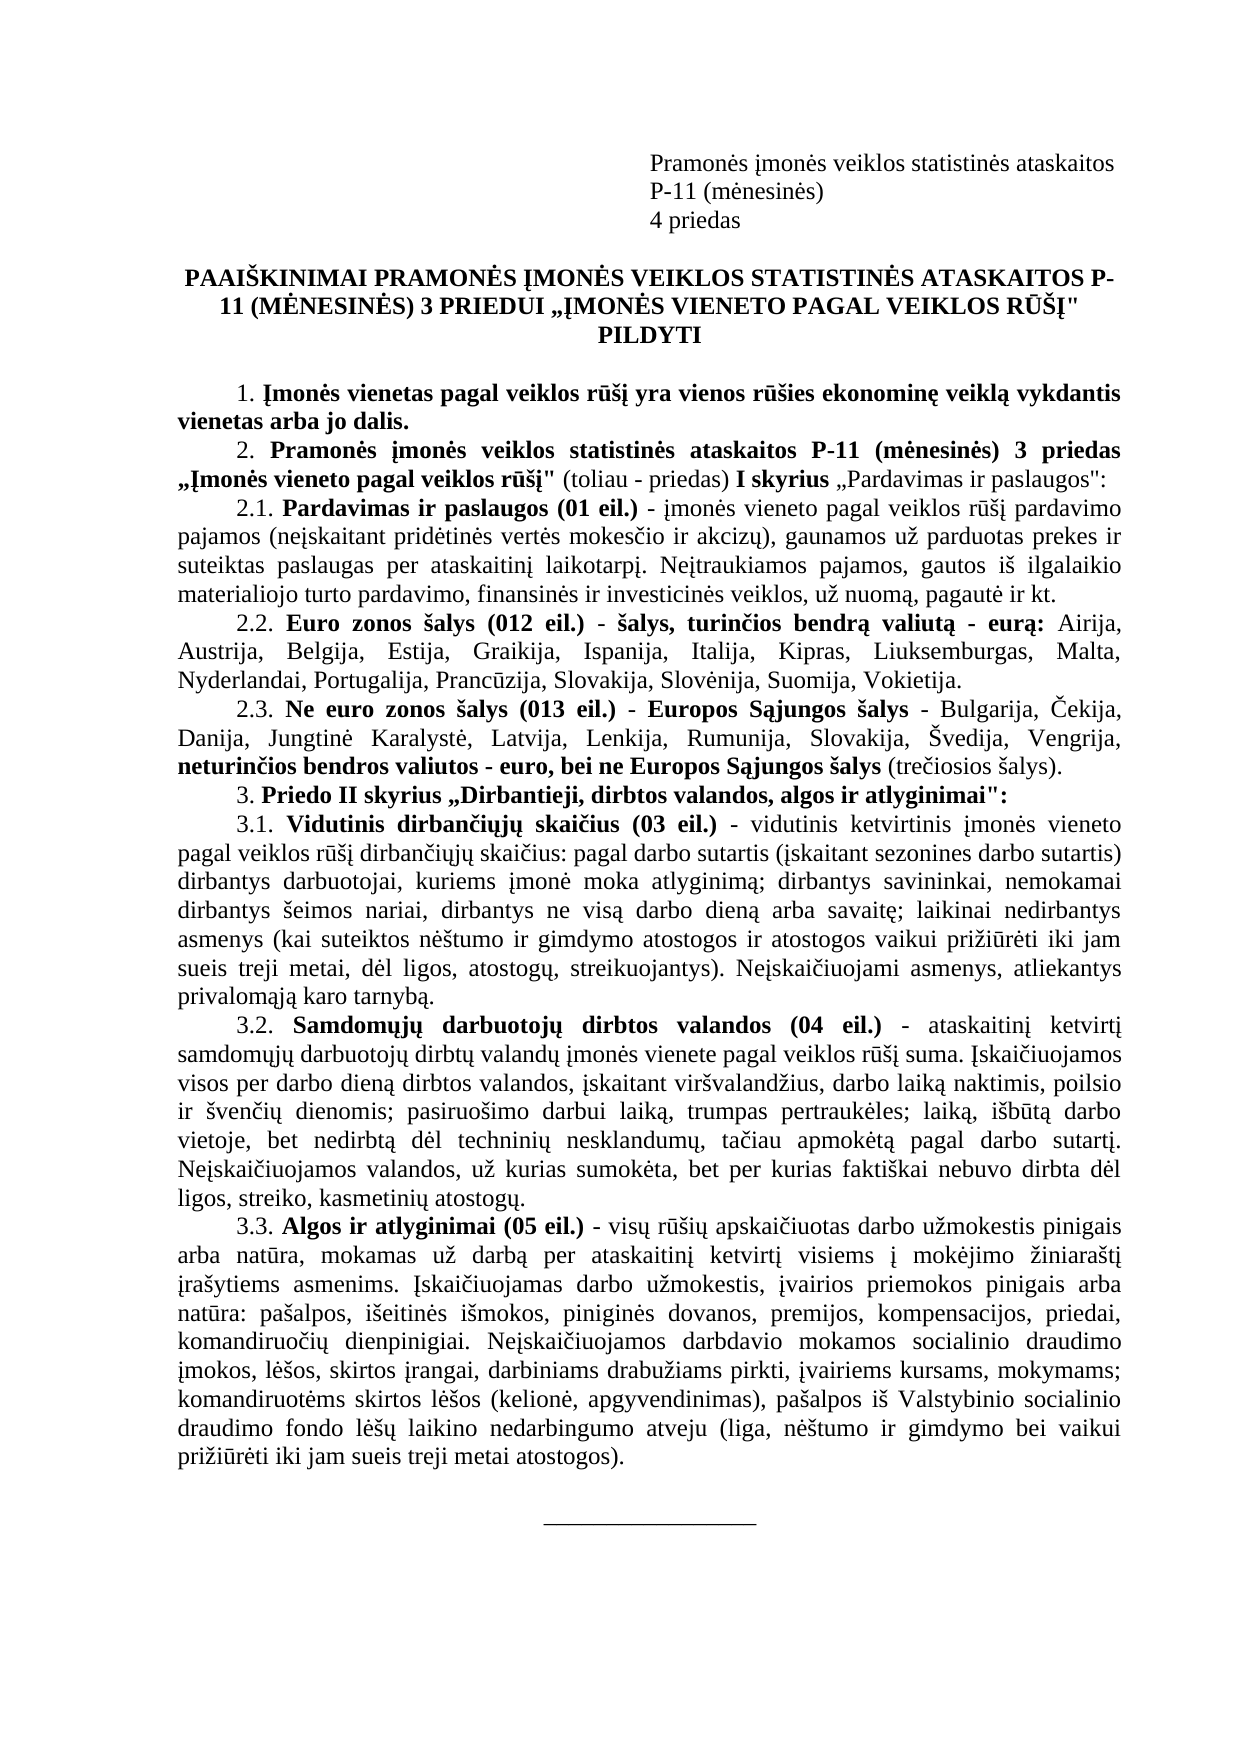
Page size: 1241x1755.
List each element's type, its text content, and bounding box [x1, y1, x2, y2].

text 3. Priedo II skyrius „Dirbantieji, dirbtos valandos, algos ir atlyginimai": [177, 780, 1122, 809]
text 2.1. Pardavimas ir paslaugos (01 eil.) - įmonės vieneto pagal veiklos rūšį pardavimo pajamos (neįskaitant pridėtinės vertės mokesčio ir akcizų), gaunamos už parduotas prekes ir suteiktas paslaugas per ataskaitinį laikotarpį. Neįtraukiamos pajamos, gautos iš ilgalaikio materialiojo turto pardavimo, finansinės ir investicinės veiklos, už nuomą, pagautė ir kt. [177, 493, 1122, 608]
text 3.3. Algos ir atlyginimai (05 eil.) - visų rūšių apskaičiuotas darbo užmokestis pinigais arba natūra, mokamas už darbą per ataskaitinį ketvirtį visiems į mokėjimo žiniaraštį įrašytiems asmenims. Įskaičiuojamas darbo užmokestis, įvairios priemokos pinigais arba natūra: pašalpos, išeitinės išmokos, piniginės dovanos, premijos, kompensacijos, priedai, komandiruočių dienpinigiai. Neįskaičiuojamos darbdavio mokamos socialinio draudimo įmokos, lėšos, skirtos įrangai, darbiniams drabužiams pirkti, įvairiems kursams, mokymams; komandiruotėms skirtos lėšos (kelionė, apgyvendinimas), pašalpos iš Valstybinio socialinio draudimo fondo lėšų laikino nedarbingumo atveju (liga, nėštumo ir gimdymo bei vaikui prižiūrėti iki jam sueis treji metai atostogos). [177, 1211, 1122, 1470]
text 3.2. Samdomųjų darbuotojų dirbtos valandos (04 eil.) - ataskaitinį ketvirtį samdomųjų darbuotojų dirbtų valandų įmonės vienete pagal veiklos rūšį suma. Įskaičiuojamos visos per darbo dieną dirbtos valandos, įskaitant viršvalandžius, darbo laiką naktimis, poilsio ir švenčių dienomis; pasiruošimo darbui laiką, trumpas pertraukėles; laiką, išbūtą darbo vietoje, bet nedirbtą dėl techninių nesklandumų, tačiau apmokėtą pagal darbo sutartį. Neįskaičiuojamos valandos, už kurias sumokėta, bet per kurias faktiškai nebuvo dirbta dėl ligos, streiko, kasmetinių atostogų. [177, 1010, 1122, 1211]
text 4 priedas [649, 205, 1122, 234]
text 2.3. Ne euro zonos šalys (013 eil.) - Europos Sąjungos šalys - Bulgarija, Čekija, Danija, Jungtinė Karalystė, Latvija, Lenkija, Rumunija, Slovakija, Švedija, Vengrija, neturinčios bendros valiutos - euro, bei ne Europos Sąjungos šalys (trečiosios šalys). [177, 694, 1122, 780]
text Pramonės įmonės veiklos statistinės ataskaitos [649, 148, 1122, 176]
text 2.2. Euro zonos šalys (012 eil.) - šalys, turinčios bendrą valiutą - eurą: Airija, Austrija, Belgija, Estija, Graikija, Ispanija, Italija, Kipras, Liuksemburgas, Malta, Nyderlandai, Portugalija, Prancūzija, Slovakija, Slovėnija, Suomija, Vokietija. [177, 608, 1122, 694]
text 3.1. Vidutinis dirbančiųjų skaičius (03 eil.) - vidutinis ketvirtinis įmonės vieneto pagal veiklos rūšį dirbančiųjų skaičius: pagal darbo sutartis (įskaitant sezonines darbo sutartis) dirbantys darbuotojai, kuriems įmonė moka atlyginimą; dirbantys savininkai, nemokamai dirbantys šeimos nariai, dirbantys ne visą darbo dieną arba savaitę; laikinai nedirbantys asmenys (kai suteiktos nėštumo ir gimdymo atostogos ir atostogos vaikui prižiūrėti iki jam sueis treji metai, dėl ligos, atostogų, streikuojantys). Neįskaičiuojami asmenys, atliekantys privalomąją karo tarnybą. [177, 809, 1122, 1010]
text P-11 (mėnesinės) [649, 176, 1122, 205]
text _________________ [177, 1499, 1122, 1528]
text 2. Pramonės įmonės veiklos statistinės ataskaitos P-11 (mėnesinės) 3 priedas „Įmonės vieneto pagal veiklos rūšį" (toliau - priedas) I skyrius „Pardavimas ir paslaugos": [177, 435, 1122, 493]
text PAAIŠKINIMAI PRAMONĖS ĮMONĖS VEIKLOS STATISTINĖS ATASKAITOS P-11 (MĖNESINĖS) 3 PRIEDUI „ĮMONĖS VIENETO PAGAL VEIKLOS RŪŠĮ" PILDYTI [177, 263, 1122, 349]
text 1. Įmonės vienetas pagal veiklos rūšį yra vienos rūšies ekonominę veiklą vykdantis vienetas arba jo dalis. [177, 378, 1122, 435]
